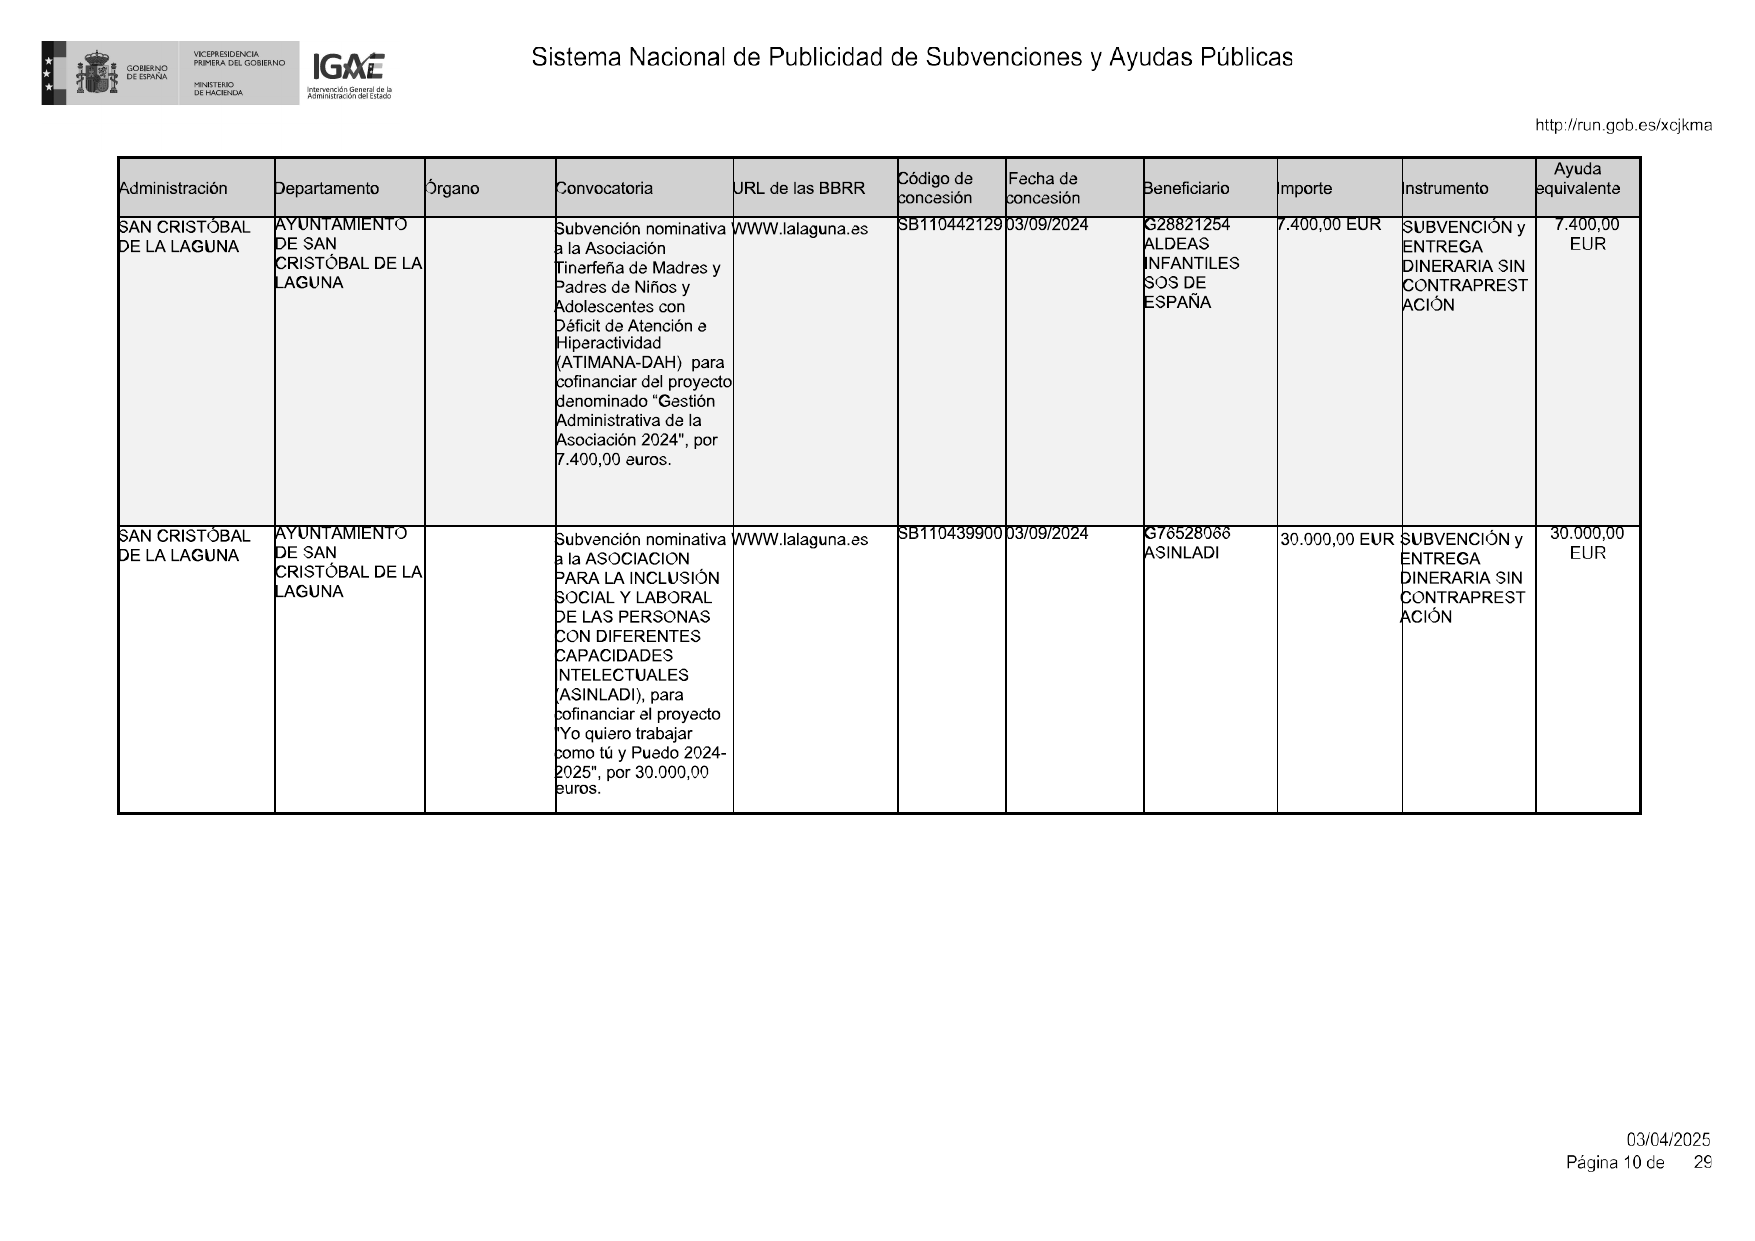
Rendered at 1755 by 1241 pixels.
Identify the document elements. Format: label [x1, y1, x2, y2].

table_cell [1490, 222, 1498, 231]
table_header [120, 159, 274, 216]
table_cell [1216, 218, 1226, 225]
table_cell [426, 527, 555, 812]
table_cell [1403, 574, 1409, 582]
table_cell [121, 242, 127, 250]
table_cell [557, 218, 733, 525]
table_cell [1278, 218, 1402, 525]
table_cell [397, 528, 405, 537]
table_cell [557, 612, 563, 621]
table_header [1007, 159, 1143, 216]
table_cell [1415, 593, 1422, 602]
table_cell [278, 548, 284, 556]
table_cell [734, 218, 897, 525]
table_cell [347, 218, 352, 226]
table_header [1537, 159, 1639, 216]
table_cell [1007, 527, 1143, 812]
table_cell [1007, 218, 1143, 525]
table_cell [278, 239, 284, 248]
table_cell [1173, 527, 1182, 537]
table_header [734, 159, 897, 216]
table_cell [955, 218, 961, 225]
table_cell [120, 527, 274, 812]
table_cell [557, 321, 563, 330]
table_cell [301, 527, 306, 537]
table_cell [276, 527, 424, 812]
table_cell [339, 218, 343, 228]
table_header [1278, 159, 1402, 216]
table_cell [1278, 527, 1402, 812]
table_cell [568, 593, 575, 602]
table_cell [210, 222, 217, 231]
table_cell [397, 220, 405, 228]
table_header [1403, 159, 1535, 216]
table_header [426, 159, 555, 216]
table_header [1145, 159, 1277, 216]
table_cell [276, 218, 424, 525]
table_cell [120, 218, 274, 525]
table_cell [1403, 218, 1535, 525]
table_cell [734, 527, 897, 812]
table_cell [1145, 218, 1277, 525]
table_cell [121, 551, 127, 559]
table_cell [426, 218, 555, 525]
table_header [276, 159, 424, 216]
table_cell [557, 527, 733, 812]
table_header [427, 184, 434, 192]
table_cell [1145, 527, 1277, 812]
table_cell [347, 527, 352, 535]
table_cell [1406, 262, 1411, 270]
table_header [899, 159, 1005, 216]
table_cell [301, 218, 306, 228]
table_header [557, 159, 733, 216]
table_cell [1360, 218, 1366, 228]
table_cell [339, 527, 343, 537]
table_cell [899, 218, 1005, 525]
table_cell [1537, 527, 1639, 812]
table_header [277, 184, 282, 192]
table_cell [1537, 218, 1639, 525]
table_cell [899, 527, 1005, 812]
table_cell [210, 531, 217, 540]
table_cell [954, 527, 963, 537]
table_cell [1403, 527, 1535, 812]
table_cell [1161, 218, 1168, 228]
